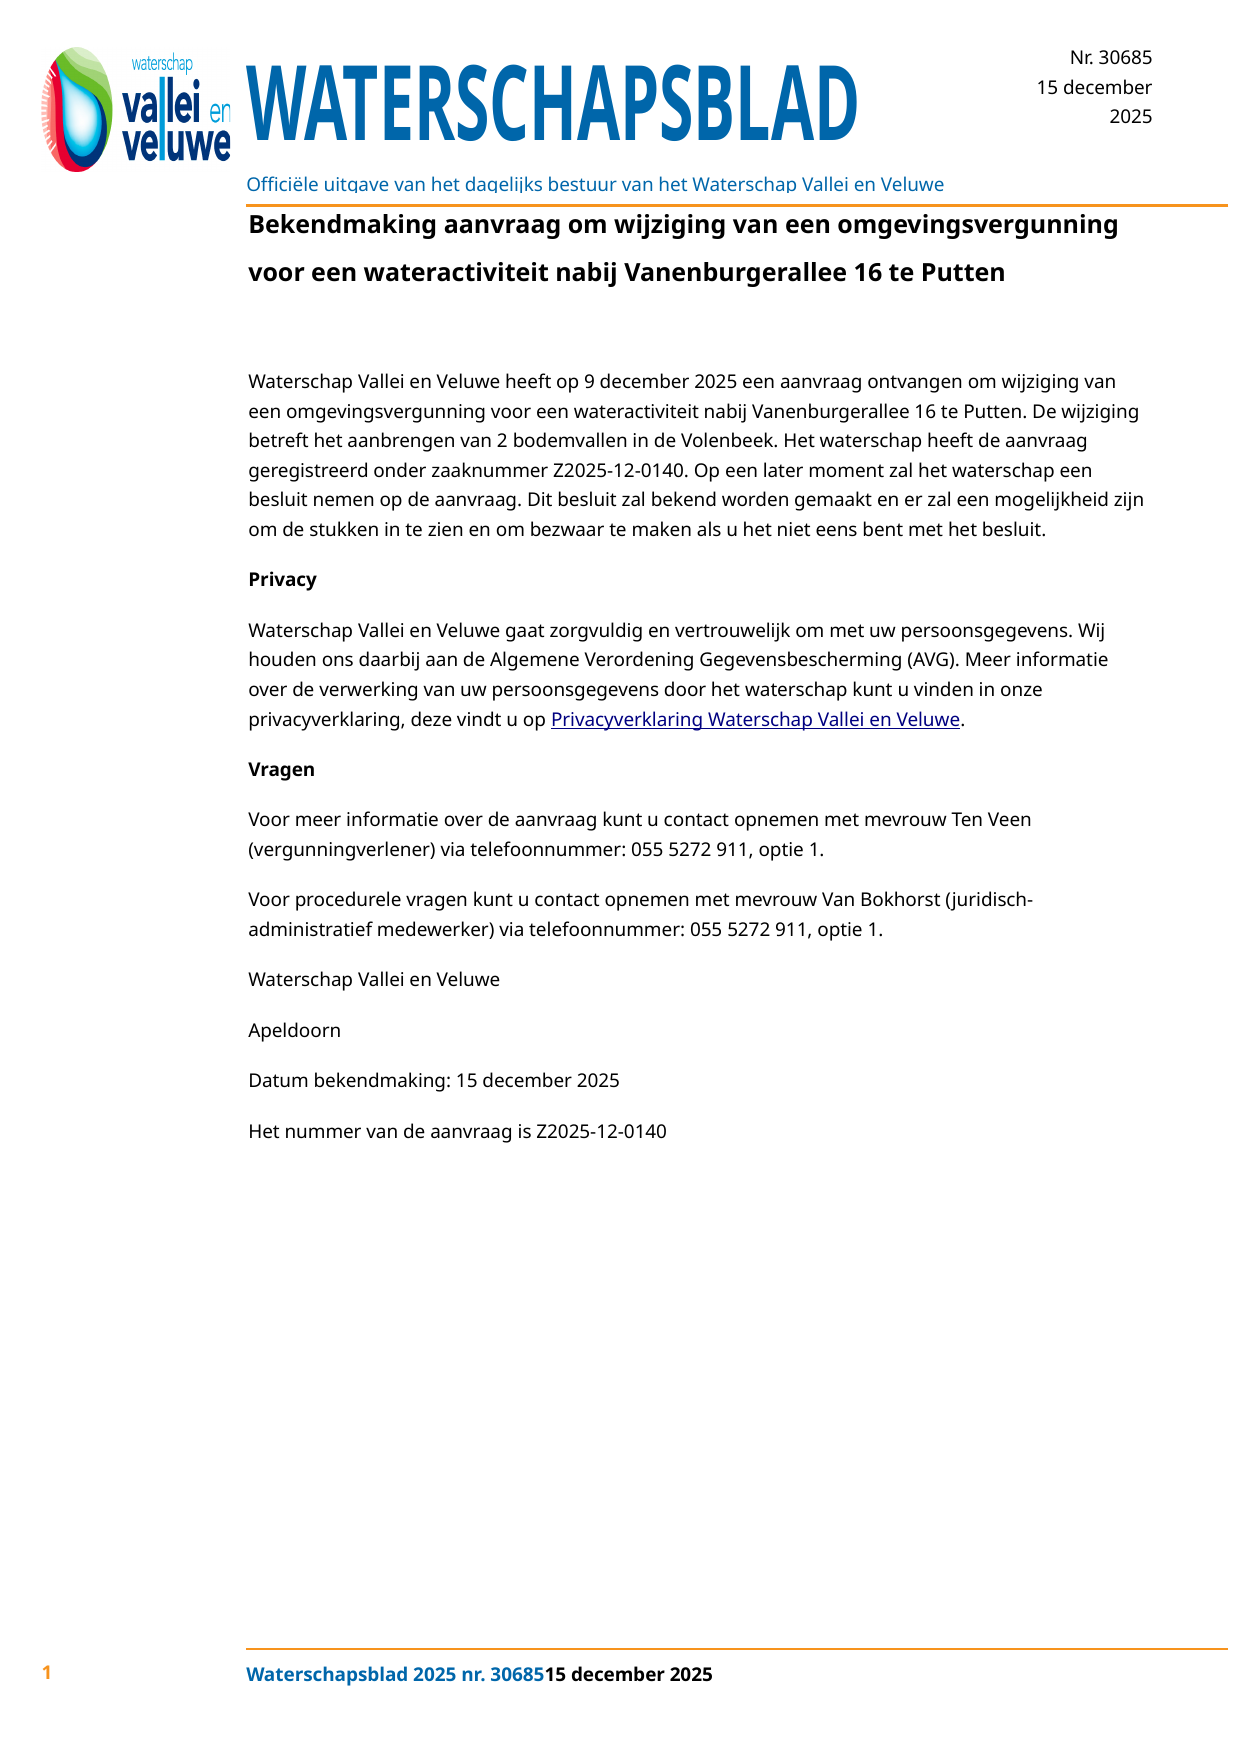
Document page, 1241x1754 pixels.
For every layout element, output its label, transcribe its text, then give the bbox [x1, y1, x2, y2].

text Waterschap Vallei en Veluwe [248, 967, 1152, 992]
text Vragen [248, 756, 1152, 782]
text Waterschap Vallei en Veluwe heeft op 9 december 2025 een aanvraag ontvangen om wijziging van een omgevingsvergunning voor een wateractiviteit nabij Vanenburgerallee 16 te Putten. De wijziging betreft het aanbrengen van 2 bodemvallen in de Volenbeek. Het waterschap heeft de aanvraag geregistreerd onder zaaknummer Z2025-12-0140. Op een later moment zal het waterschap een besluit nemen op de aanvraag. Dit besluit zal bekend worden gemaakt en er zal een mogelijkheid zijn om de stukken in te zien en om bezwaar te maken als u het niet eens bent met het besluit. [248, 368, 1152, 542]
text Waterschap Vallei en Veluwe gaat zorgvuldig en vertrouwelijk om met uw persoonsgegevens. Wij houden ons daarbij aan de Algemene Verordening Gegevensbescherming (AVG). Meer informatie over de verwerking van uw persoonsgegevens door het waterschap kunt u vinden in onze privacyverklaring, deze vindt u op Privacyverklaring Waterschap Vallei en Veluwe. [248, 617, 1152, 732]
text Het nummer van de aanvraag is Z2025-12-0140 [248, 1118, 1152, 1144]
text Privacy [248, 567, 1152, 592]
text Datum bekendmaking: 15 december 2025 [248, 1067, 1152, 1093]
picture [41, 47, 231, 172]
text Voor meer informatie over de aanvraag kunt u contact opnemen met mevrouw Ten Veen (vergunningverlener) via telefoonnummer: 055 5272 911, optie 1. [248, 807, 1152, 862]
text Bekendmaking aanvraag om wijziging van een omgevingsvergunning voor een wateractiviteit nabij Vanenburgerallee 16 te Putten [248, 207, 1152, 288]
text Apeldoorn [248, 1017, 1152, 1043]
text Voor procedurele vragen kunt u contact opnemen met mevrouw Van Bokhorst (juridisch-administratief medewerker) via telefoonnummer: 055 5272 911, optie 1. [248, 887, 1152, 942]
